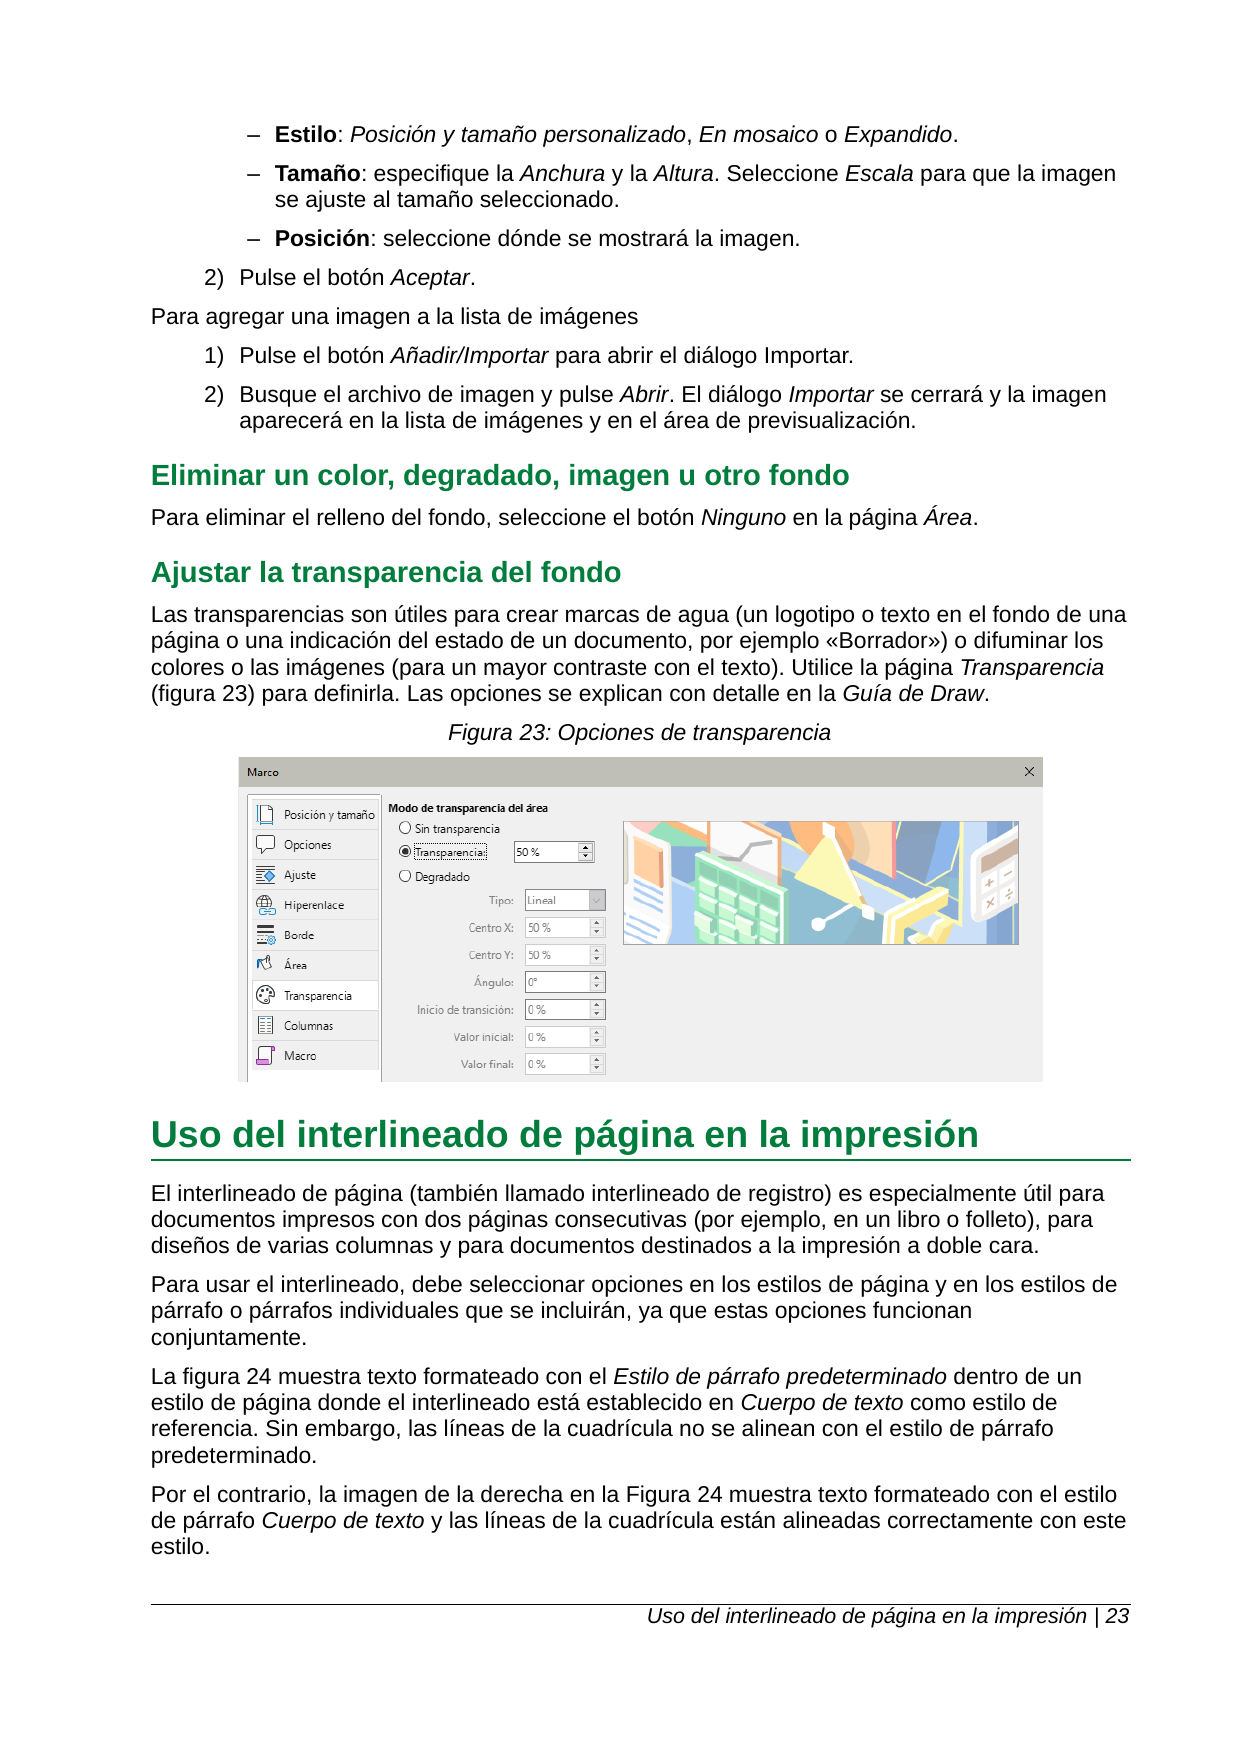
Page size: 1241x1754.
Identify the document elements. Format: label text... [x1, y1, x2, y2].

subtitle Uso del interlineado de página en la impresión [151, 1113, 1131, 1159]
text Para usar el interlineado, debe seleccionar opciones en los estilos de página y en los estilos de párrafo o párrafos individuales que se incluirán, ya que estas opciones funcionan conjuntamente. [151, 1271, 1131, 1350]
subtitle Ajustar la transparencia del fondo [151, 555, 1131, 589]
text Las transparencias son útiles para crear marcas de agua (un logotipo o texto en el fondo de una página o una indicación del estado de un documento, por ejemplo «Borrador») o difuminar los colores o las imágenes (para un mayor contraste con el texto). Utilice la página Transparencia (figura 23) para definirla. Las opciones se explican con detalle en la Guía de Draw. [151, 601, 1131, 706]
list Estilo: Posición y tamaño personalizado, En mosaico o Expandido. [260, 121, 1131, 147]
subtitle Eliminar un color, degradado, imagen u otro fondo [151, 458, 1131, 492]
list Pulse el botón Añadir/Importar para abrir el diálogo Importar. [224, 342, 1131, 368]
list Tamaño: especifique la Anchura y la Altura. Seleccione Escala para que la imagen se ajuste al tamaño seleccionado. [260, 160, 1131, 213]
text La figura 24 muestra texto formateado con el Estilo de párrafo predeterminado dentro de un estilo de página donde el interlineado está establecido en Cuerpo de texto como estilo de referencia. Sin embargo, las líneas de la cuadrícula no se alinean con el estilo de párrafo predeterminado. [151, 1363, 1131, 1468]
list Para agregar una imagen a la lista de imágenes [151, 303, 1131, 329]
text Figura 23: Opciones de transparencia [238, 719, 1043, 745]
text El interlineado de página (también llamado interlineado de registro) es especialmente útil para documentos impresos con dos páginas consecutivas (por ejemplo, en un libro o folleto), para diseños de varias columnas y para documentos destinados a la impresión a doble cara. [151, 1179, 1131, 1259]
list Pulse el botón Aceptar. [224, 264, 1131, 290]
text Para eliminar el relleno del fondo, seleccione el botón Ninguno en la página Área. [151, 504, 1131, 530]
list Posición: seleccione dónde se mostrará la imagen. [260, 225, 1131, 251]
list Busque el archivo de imagen y pulse Abrir. El diálogo Importar se cerrará y la imagen aparecerá en la lista de imágenes y en el área de previsualización. [224, 381, 1131, 433]
text Por el contrario, la imagen de la derecha en la Figura 24 muestra texto formateado con el estilo de párrafo Cuerpo de texto y las líneas de la cuadrícula están alineadas correctamente con este estilo. [151, 1481, 1131, 1560]
picture [238, 757, 1043, 1082]
